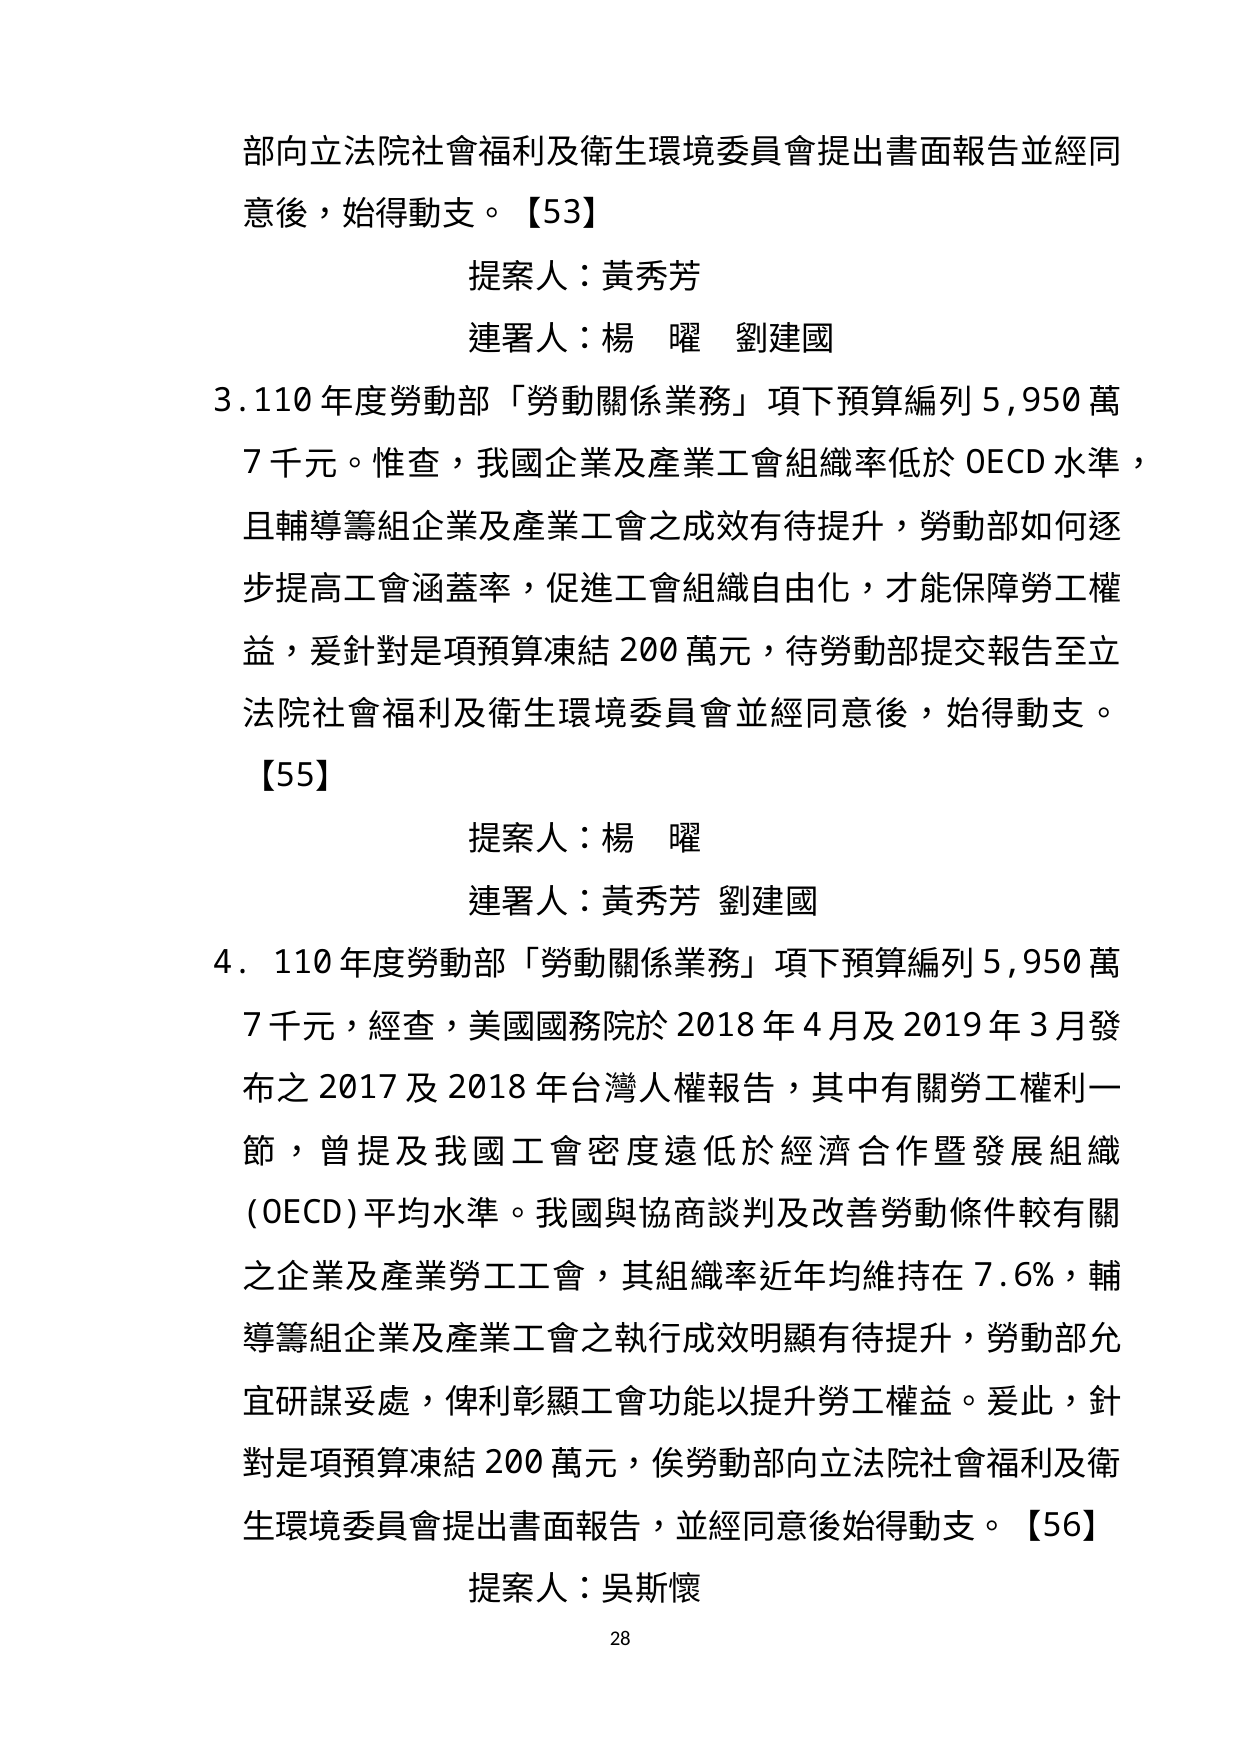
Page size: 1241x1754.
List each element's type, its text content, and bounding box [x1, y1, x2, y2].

text 4. 110年度勞動部「勞動關係業務」項下預算編列5,950萬7千元，經查，美國國務院於2018年4月及2019年3月發布之2017及2018年台灣人權報告，其中有關勞工權利一節，曾提及我國工會密度遠低於經濟合作暨發展組織(OECD)平均水準。我國與協商談判及改善勞動條件較有關之企業及產業勞工工會，其組織率近年均維持在7.6%，輔導籌組企業及產業工會之執行成效明顯有待提升，勞動部允宜研謀妥處，俾利彰顯工會功能以提升勞工權益。爰此，針對是項預算凍結200萬元，俟勞動部向立法院社會福利及衛生環境委員會提出書面報告，並經同意後始得動支。【56】 [212, 919, 1122, 1544]
text 連署人：楊 曜 劉建國 [468, 294, 1122, 357]
text 3.110年度勞動部「勞動關係業務」項下預算編列5,950萬7千元。惟查，我國企業及產業工會組織率低於OECD水準，且輔導籌組企業及產業工會之成效有待提升，勞動部如何逐步提高工會涵蓋率，促進工會組織自由化，才能保障勞工權益，爰針對是項預算凍結200萬元，待勞動部提交報告至立法院社會福利及衛生環境委員會並經同意後，始得動支。【55】 [212, 357, 1122, 794]
text 提案人：黃秀芳 [468, 232, 1122, 294]
text 連署人：黃秀芳 劉建國 [468, 857, 1122, 919]
text 2.110年度勞動部「勞動關係業務」項下預算編列5,950萬7千元，主要辦理「促進工會組織自由化」、「強化團體協約、推動派遣勞工保護法制」、「建立迅速有效勞資爭議處理機制」、「健全不當勞動行為裁決機制」等計畫。經查：我國各種工會組織率近年來有下降趨勢，企業及產業工會組織率維持7.6%，仍屬偏低，輔導籌組企業及產業工會之執行成效有待提升。去年底勞資雙方談定團體協約772件，其中企業工會212件、產業工會361件、職業工會195件，不當勞動行為裁決機制運作迄今近10年，團協不當勞動行為案件共107件，104件已結案，和解、撤回的案件約60件，約6成比例是申請人撤回或和解。「勞動事件法」通過至今，調解程序與成效有待進一步評估。「大量解僱勞工保護法」雖規定60天前須通報，但仍有公司違規或無預警大量解僱情事發生，影響勞工權益與生活。有鑑於勞動部有責任積極輔導工會組織、發揮工會功能，並妥適處理勞資爭議、有效維護勞工權益。爰針對是項預算凍結200萬元，待勞動部向立法院社會福利及衛生環境委員會提出書面報告並經同意後，始得動支。【53】 [212, 107, 1122, 232]
text 提案人：吳斯懷 [468, 1544, 1122, 1607]
text 提案人：楊 曜 [468, 794, 1122, 857]
